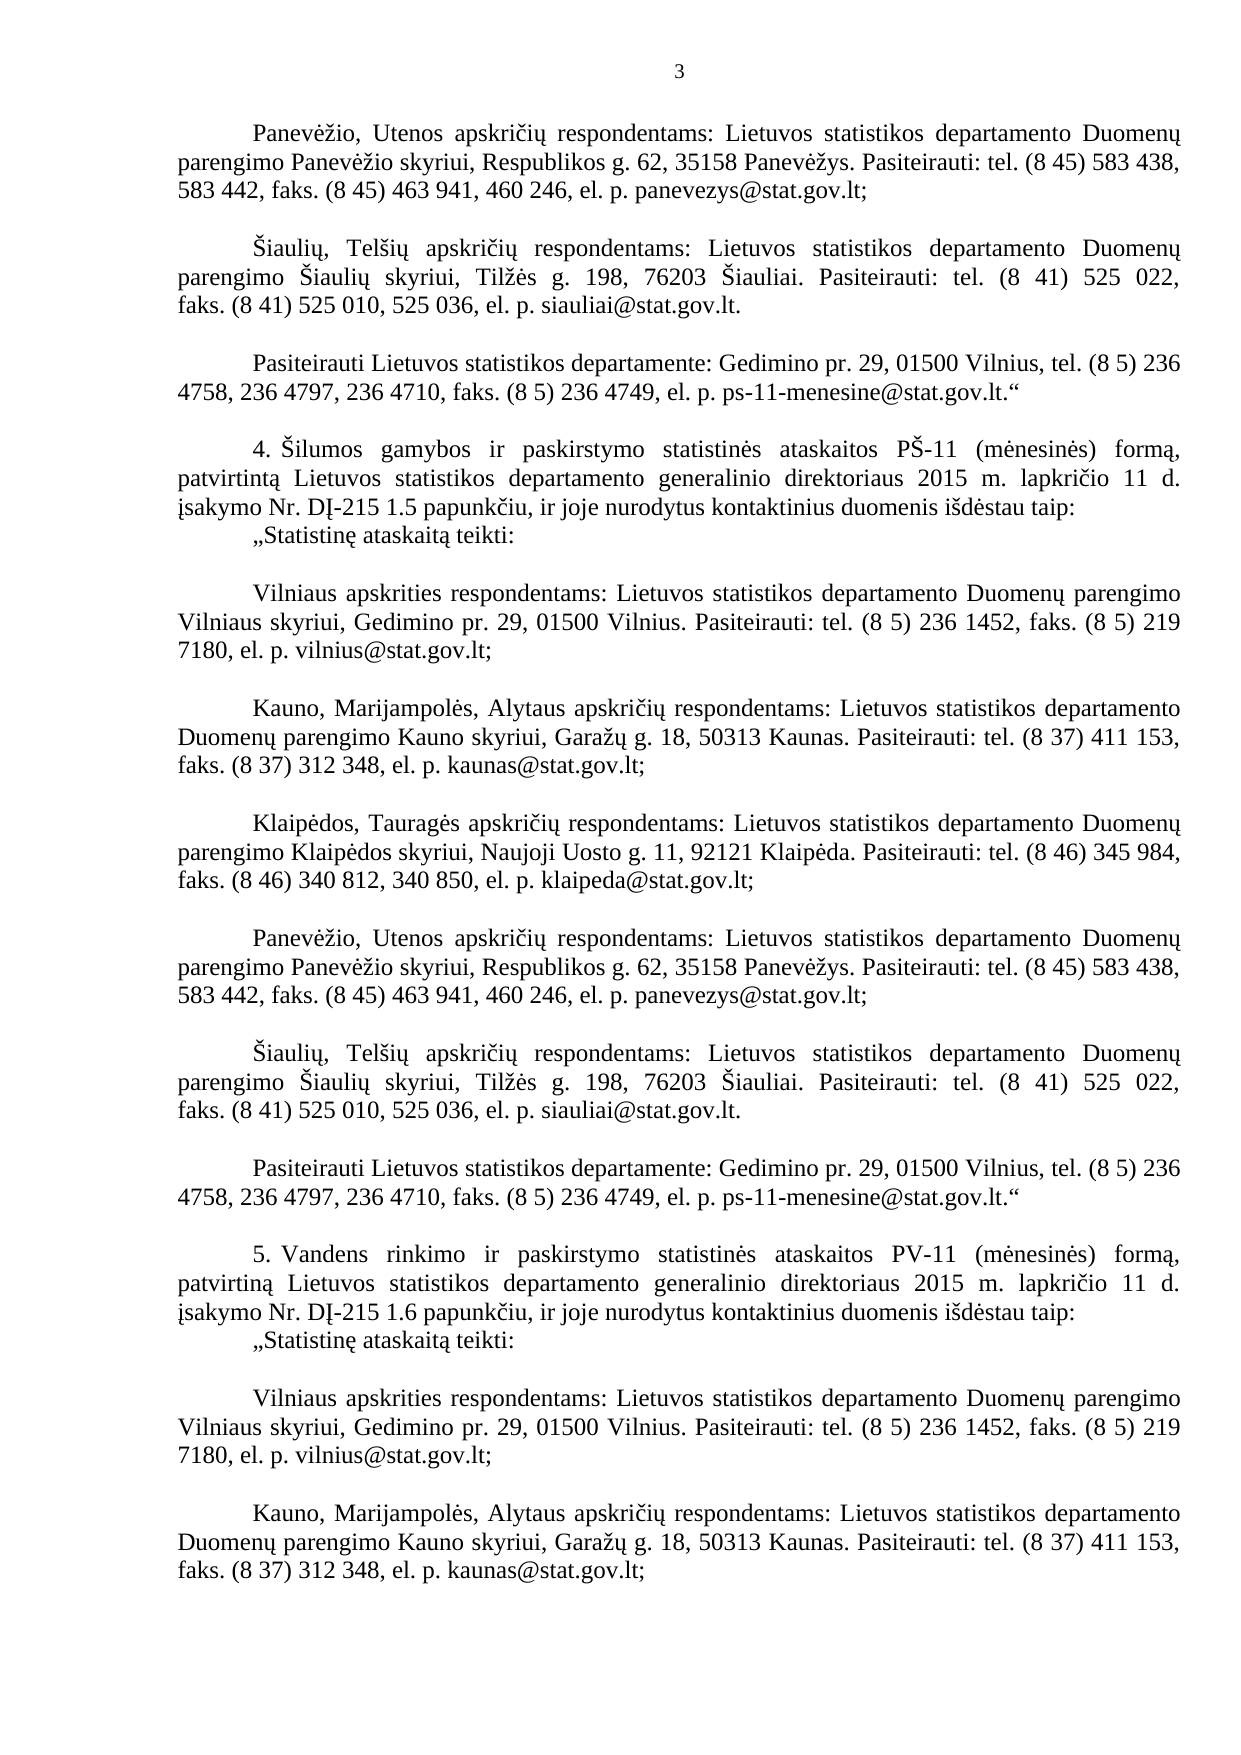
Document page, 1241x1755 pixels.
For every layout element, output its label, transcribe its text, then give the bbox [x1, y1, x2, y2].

text „Statistinę ataskaitą teikti: [177, 521, 1181, 549]
text Kauno, Marijampolės, Alytaus apskričių respondentams: Lietuvos statistikos departamento Duomenų parengimo Kauno skyriui, Garažų g. 18, 50313 Kaunas. Pasiteirauti: tel. (8 37) 411 153, faks. (8 37) 312 348, el. p. kaunas@stat.gov.lt; [177, 693, 1181, 779]
text Vilniaus apskrities respondentams: Lietuvos statistikos departamento Duomenų parengimo Vilniaus skyriui, Gedimino pr. 29, 01500 Vilnius. Pasiteirauti: tel. (8 5) 236 1452, faks. (8 5) 219 7180, el. p. vilnius@stat.gov.lt; [177, 1383, 1181, 1469]
text Klaipėdos, Tauragės apskričių respondentams: Lietuvos statistikos departamento Duomenų parengimo Klaipėdos skyriui, Naujoji Uosto g. 11, 92121 Klaipėda. Pasiteirauti: tel. (8 46) 345 984, faks. (8 46) 340 812, 340 850, el. p. klaipeda@stat.gov.lt; [177, 808, 1181, 894]
text Pasiteirauti Lietuvos statistikos departamente: Gedimino pr. 29, 01500 Vilnius, tel. (8 5) 236 4758, 236 4797, 236 4710, faks. (8 5) 236 4749, el. p. ps-11-menesine@stat.gov.lt.“ [177, 348, 1181, 406]
text Šiaulių, Telšių apskričių respondentams: Lietuvos statistikos departamento Duomenų parengimo Šiaulių skyriui, Tilžės g. 198, 76203 Šiauliai. Pasiteirauti: tel. (8 41) 525 022, faks. (8 41) 525 010, 525 036, el. p. siauliai@stat.gov.lt. [177, 233, 1181, 319]
text Šiaulių, Telšių apskričių respondentams: Lietuvos statistikos departamento Duomenų parengimo Šiaulių skyriui, Tilžės g. 198, 76203 Šiauliai. Pasiteirauti: tel. (8 41) 525 022, faks. (8 41) 525 010, 525 036, el. p. siauliai@stat.gov.lt. [177, 1038, 1181, 1124]
text Vilniaus apskrities respondentams: Lietuvos statistikos departamento Duomenų parengimo Vilniaus skyriui, Gedimino pr. 29, 01500 Vilnius. Pasiteirauti: tel. (8 5) 236 1452, faks. (8 5) 219 7180, el. p. vilnius@stat.gov.lt; [177, 578, 1181, 664]
text 5. Vandens rinkimo ir paskirstymo statistinės ataskaitos PV-11 (mėnesinės) formą, patvirtiną Lietuvos statistikos departamento generalinio direktoriaus 2015 m. lapkričio 11 d. įsakymo Nr. DĮ-215 1.6 papunkčiu, ir joje nurodytus kontaktinius duomenis išdėstau taip: [177, 1239, 1181, 1326]
text Panevėžio, Utenos apskričių respondentams: Lietuvos statistikos departamento Duomenų parengimo Panevėžio skyriui, Respublikos g. 62, 35158 Panevėžys. Pasiteirauti: tel. (8 45) 583 438, 583 442, faks. (8 45) 463 941, 460 246, el. p. panevezys@stat.gov.lt; [177, 118, 1181, 204]
text „Statistinę ataskaitą teikti: [177, 1326, 1181, 1354]
text Pasiteirauti Lietuvos statistikos departamente: Gedimino pr. 29, 01500 Vilnius, tel. (8 5) 236 4758, 236 4797, 236 4710, faks. (8 5) 236 4749, el. p. ps-11-menesine@stat.gov.lt.“ [177, 1153, 1181, 1211]
text Kauno, Marijampolės, Alytaus apskričių respondentams: Lietuvos statistikos departamento Duomenų parengimo Kauno skyriui, Garažų g. 18, 50313 Kaunas. Pasiteirauti: tel. (8 37) 411 153, faks. (8 37) 312 348, el. p. kaunas@stat.gov.lt; [177, 1498, 1181, 1584]
text Panevėžio, Utenos apskričių respondentams: Lietuvos statistikos departamento Duomenų parengimo Panevėžio skyriui, Respublikos g. 62, 35158 Panevėžys. Pasiteirauti: tel. (8 45) 583 438, 583 442, faks. (8 45) 463 941, 460 246, el. p. panevezys@stat.gov.lt; [177, 923, 1181, 1009]
text 4. Šilumos gamybos ir paskirstymo statistinės ataskaitos PŠ-11 (mėnesinės) formą, patvirtintą Lietuvos statistikos departamento generalinio direktoriaus 2015 m. lapkričio 11 d. įsakymo Nr. DĮ-215 1.5 papunkčiu, ir joje nurodytus kontaktinius duomenis išdėstau taip: [177, 434, 1181, 521]
